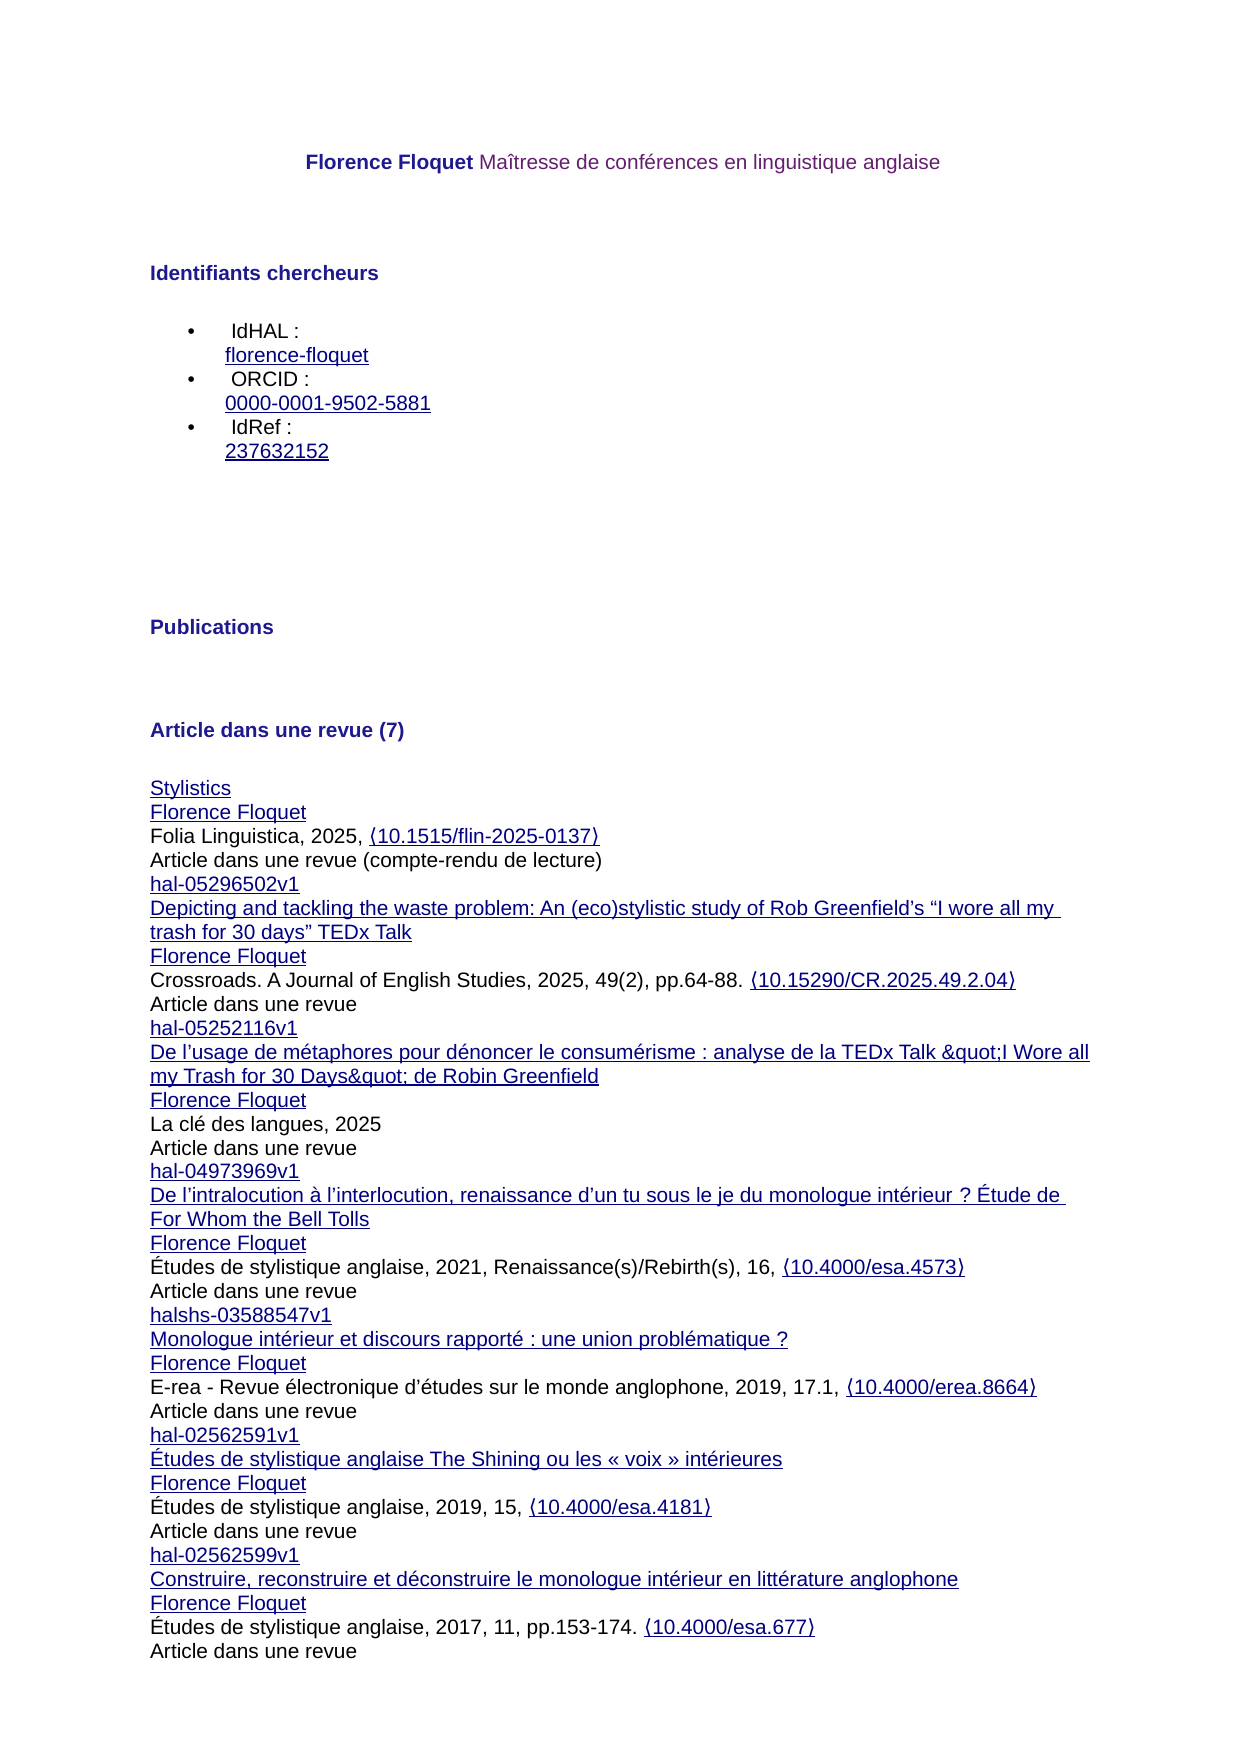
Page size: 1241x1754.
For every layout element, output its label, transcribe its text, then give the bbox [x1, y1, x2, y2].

table_cell my Trash for 30 Days&quot; de Robin Greenfield Florence Floquet La clé des langues, 2025 Article dans une revue hal-04973969v1 [150, 1062, 1090, 1183]
list florence-floquet [187, 343, 1090, 367]
table_cell Études de stylistique anglaise The Shining ou les « voix » intérieures Florence Floquet Études de stylistique anglaise, 2019, 15, ⟨10.4000/esa.4181⟩ Article dans une revue hal-02562599v1 [150, 1447, 1090, 1567]
table_cell De l’usage de métaphores pour dénoncer le consumérisme : analyse de la TEDx Talk &quot;I Wore all [150, 1040, 1090, 1061]
list IdHAL : [187, 319, 1090, 343]
list IdRef : [187, 414, 1090, 438]
subtitle Florence Floquet Maîtresse de conférences en linguistique anglaise [150, 150, 1090, 174]
list 237632152 [187, 438, 1090, 462]
subtitle Article dans une revue (7) [150, 718, 1090, 742]
list ORCID : [187, 367, 1090, 391]
table_cell Construire, reconstruire et déconstruire le monologue intérieur en littérature anglophone Florence Floquet Études de stylistique anglaise, 2017, 11, pp.153-174. ⟨10.4000/esa.677⟩ Article dans une revue [150, 1567, 1090, 1662]
table_cell Monologue intérieur et discours rapporté : une union problématique ? Florence Floquet E-rea - Revue électronique d’études sur le monde anglophone, 2019, 17.1, ⟨10.4000/erea.8664⟩ Article dans une revue hal-02562591v1 [150, 1327, 1090, 1447]
subtitle Identifiants chercheurs [150, 260, 1090, 284]
list 0000-0001-9502-5881 [187, 391, 1090, 414]
table_header Stylistics Florence Floquet Folia Linguistica, 2025, ⟨10.1515/flin-2025-0137⟩ Article dans une revue (compte-rendu de lecture) hal-05296502v1 [150, 776, 1090, 896]
table_cell De l’intralocution à l’interlocution, renaissance d’un tu sous le je du monologue intérieur ? Étude de For Whom the Bell Tolls Florence Floquet Études de stylistique anglaise, 2021, Renaissance(s)/Rebirth(s), 16, ⟨10.4000/esa.4573⟩ Article dans une revue halshs-03588547v1 [150, 1183, 1090, 1327]
subtitle Publications [150, 614, 1090, 638]
table_cell Depicting and tackling the waste problem: An (eco)stylistic study of Rob Greenfield’s “I wore all my trash for 30 days” TEDx Talk Florence Floquet Crossroads. A Journal of English Studies, 2025, 49(2), pp.64-88. ⟨10.15290/CR.2025.49.2.04⟩ Article dans une revue hal-05252116v1 [150, 896, 1090, 1039]
